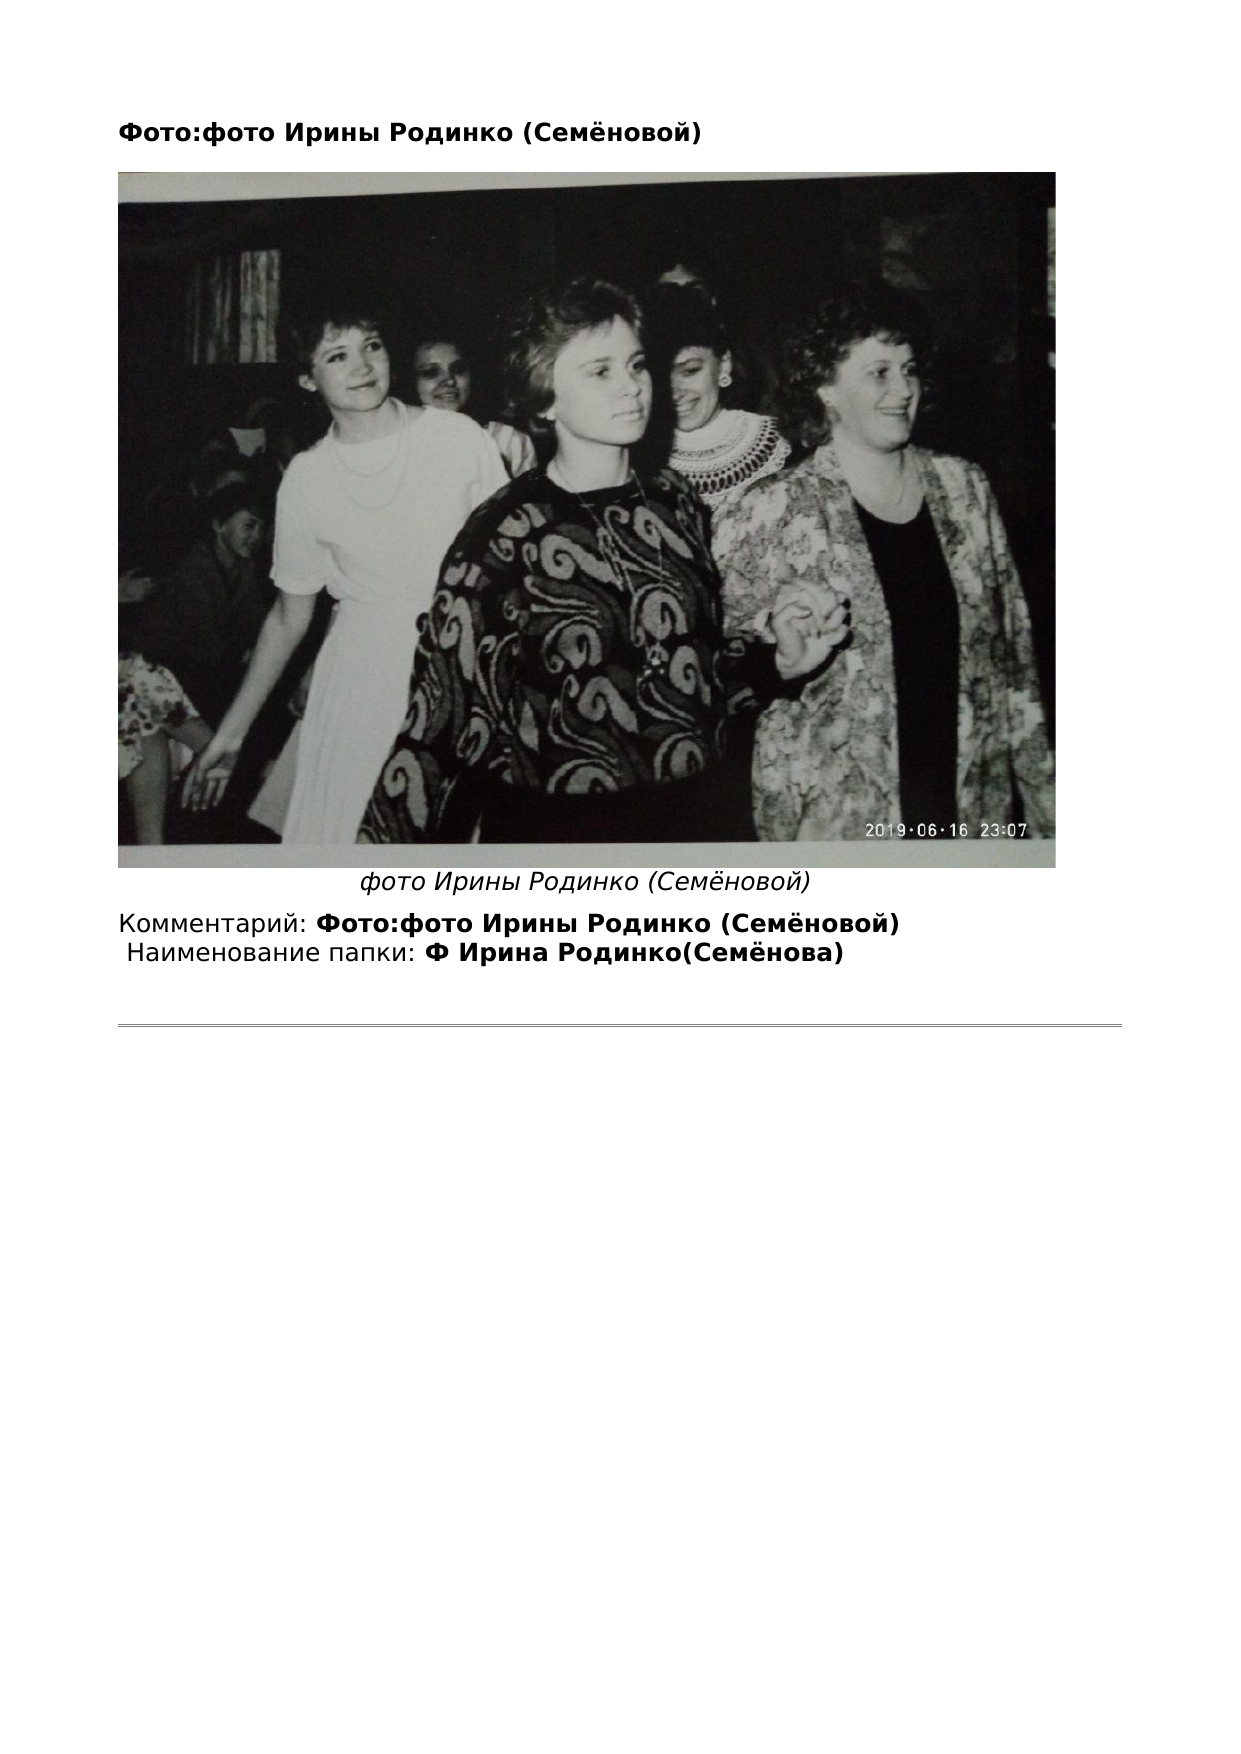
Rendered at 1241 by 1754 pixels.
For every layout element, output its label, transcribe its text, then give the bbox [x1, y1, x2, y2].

text Комментарий: Фото:фото Ирины Родинко (Семёновой) Наименование папки: Ф Ирина Родинко(Семёнова) [118, 909, 1122, 997]
picture [118, 172, 1056, 868]
text фото Ирины Родинко (Семёновой) [118, 868, 1056, 897]
subtitle Фото:фото Ирины Родинко (Семёновой) [118, 118, 1122, 147]
